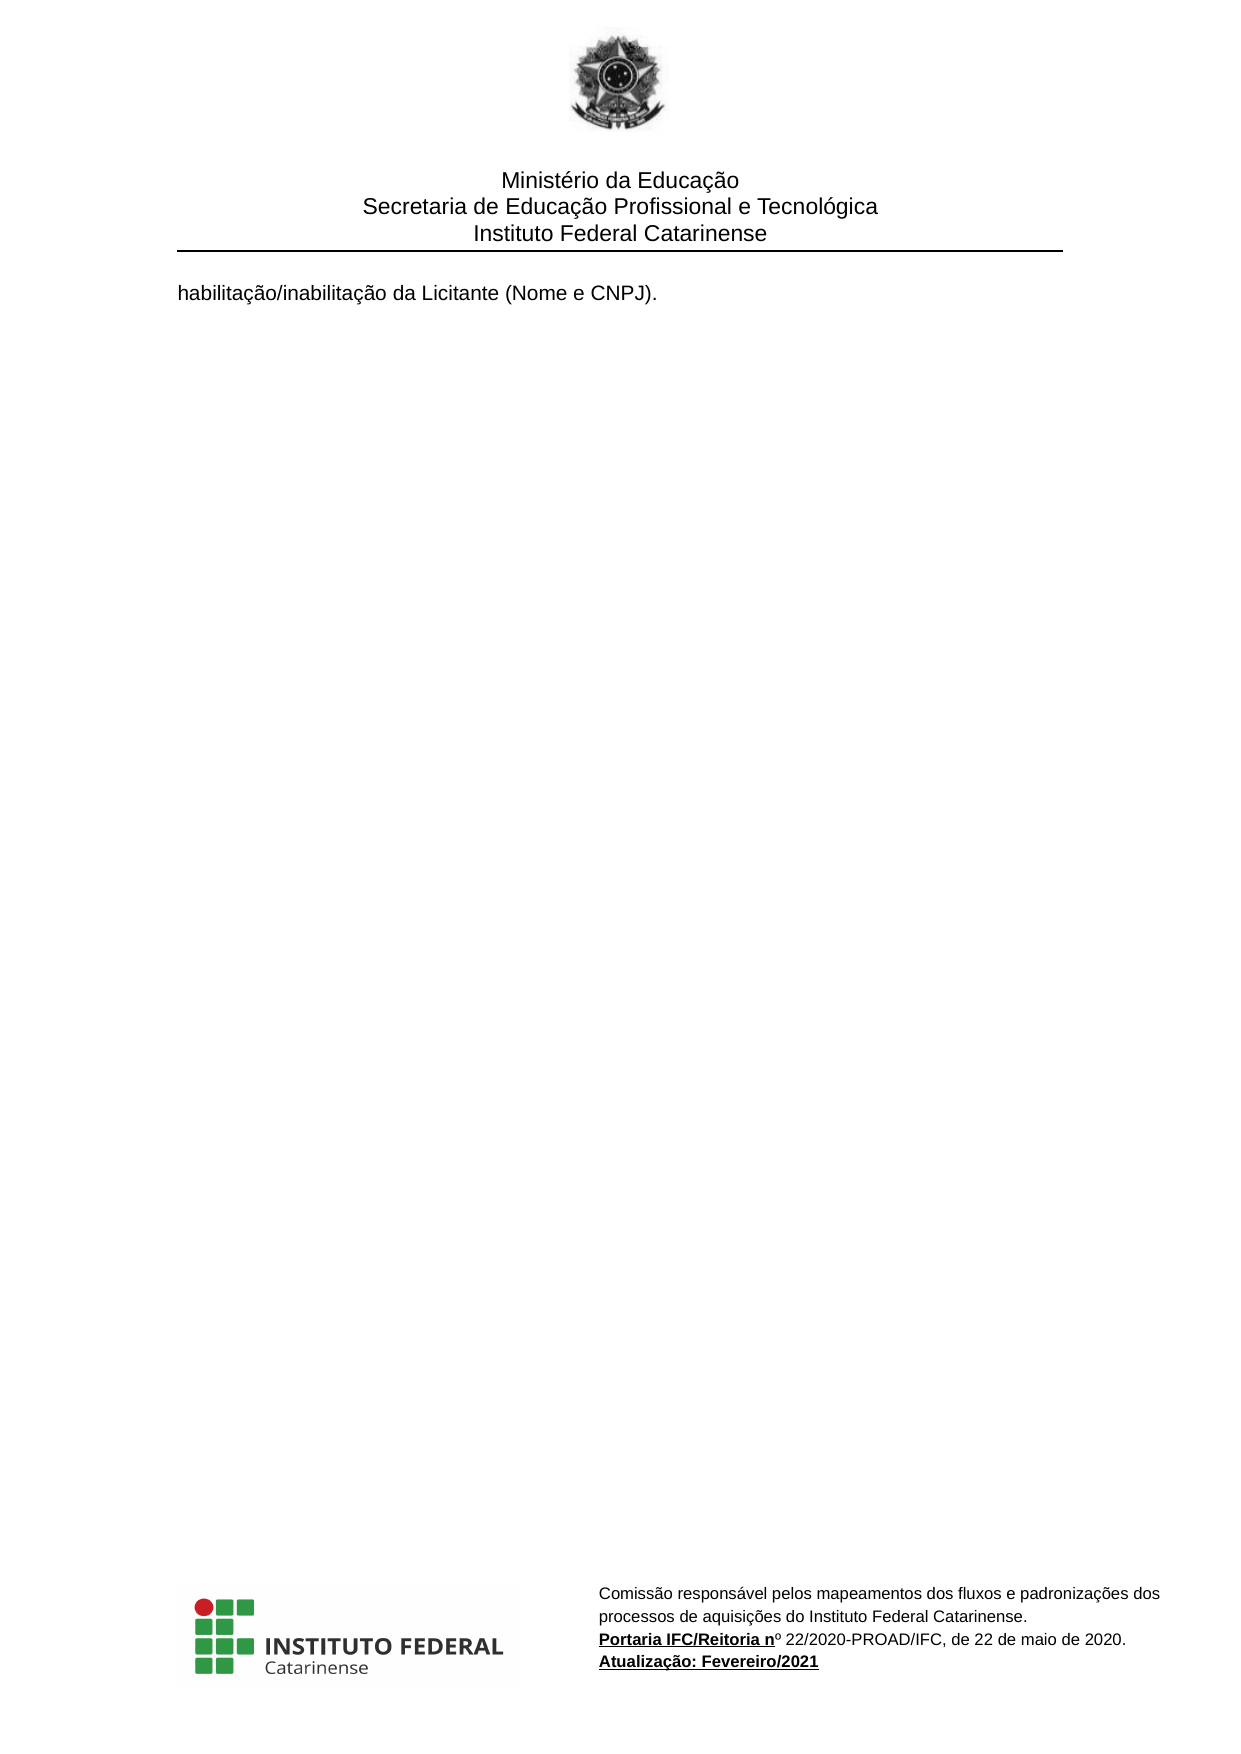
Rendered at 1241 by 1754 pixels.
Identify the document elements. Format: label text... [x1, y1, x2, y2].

picture [177, 1583, 521, 1690]
text habilitação/inabilitação da Licitante (Nome e CNPJ). [177, 281, 1063, 305]
